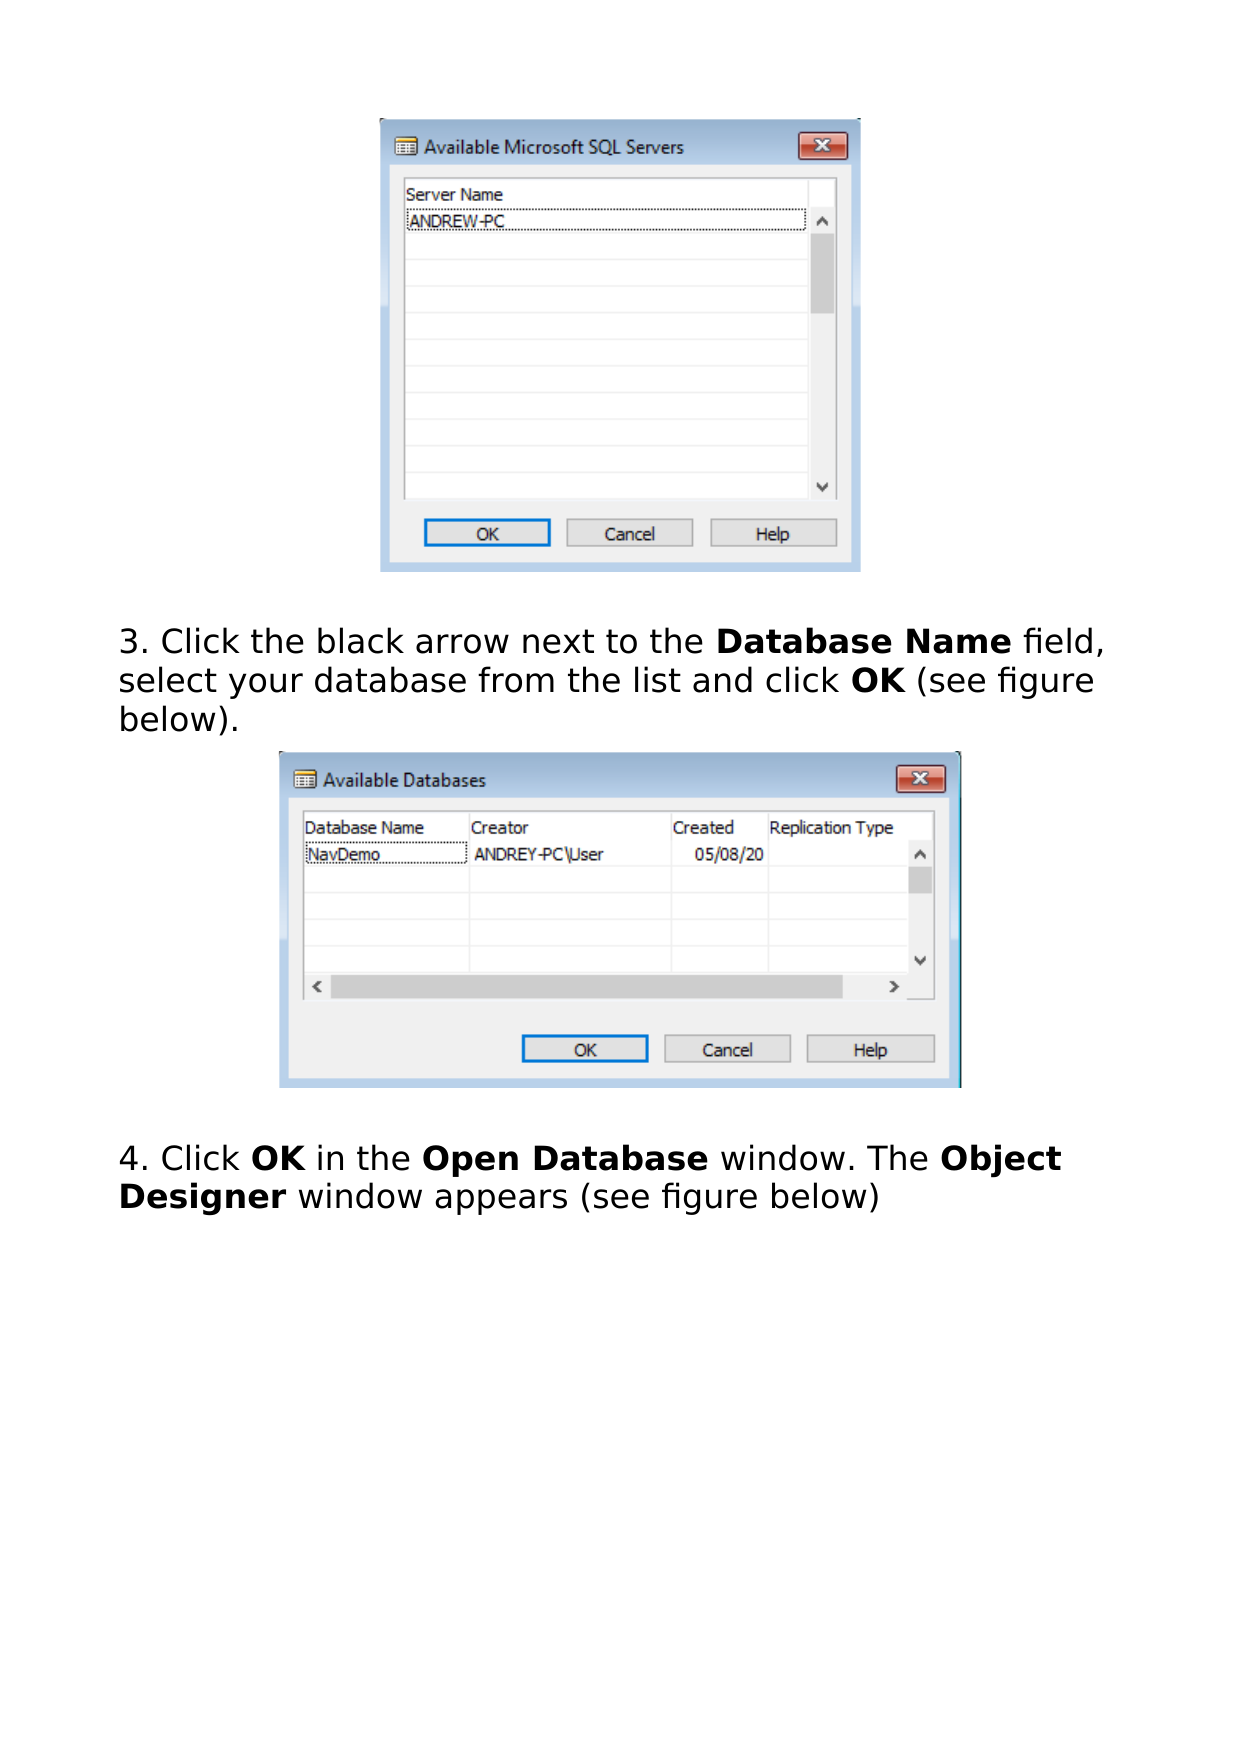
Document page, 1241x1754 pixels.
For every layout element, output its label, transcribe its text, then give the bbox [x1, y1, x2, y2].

picture [379, 118, 861, 572]
text 4. Click OK in the Open Database window. The Object Designer window appears (see figure below) [118, 1139, 1122, 1217]
picture [278, 751, 962, 1088]
text 3. Click the black arrow next to the Database Name field, select your database from the list and click OK (see figure below). [118, 623, 1122, 739]
